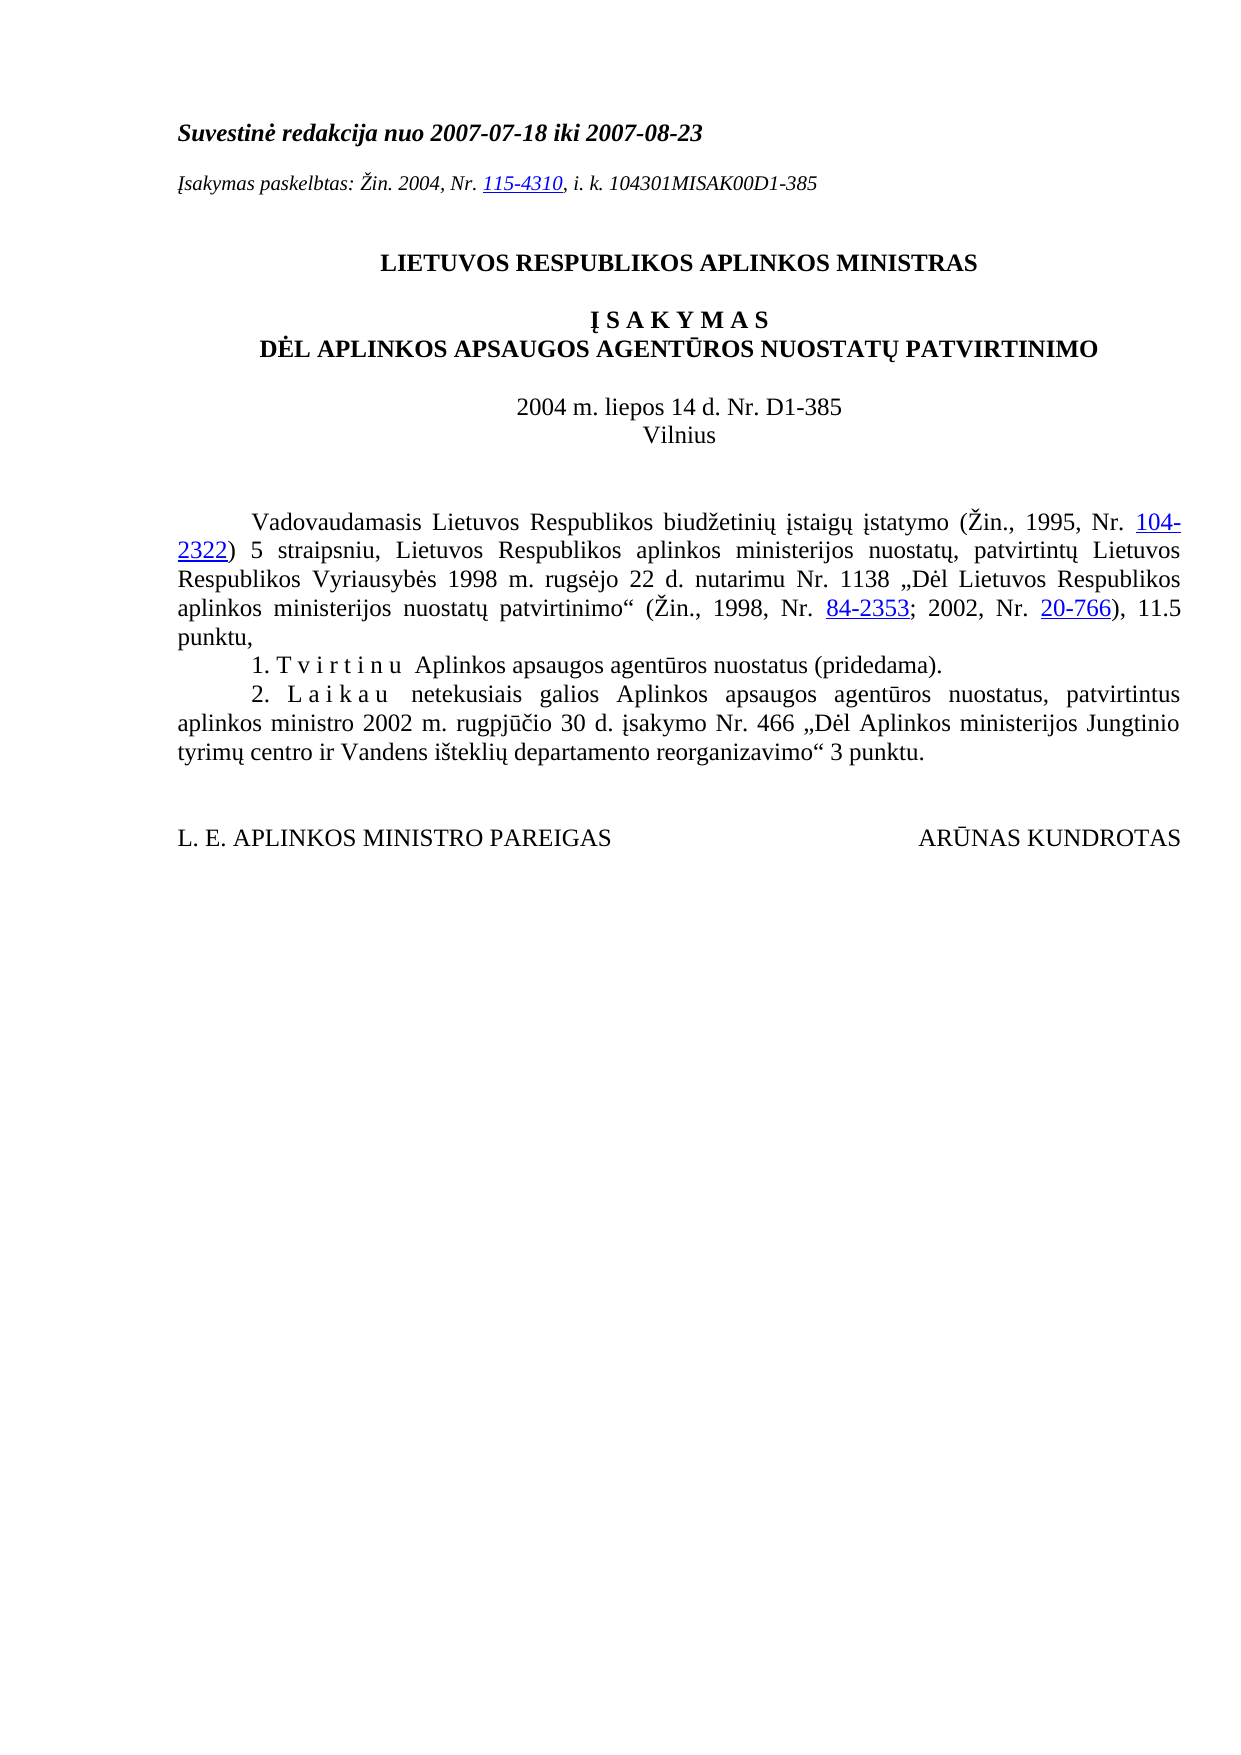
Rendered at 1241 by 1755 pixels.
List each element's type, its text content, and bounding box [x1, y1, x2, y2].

text 1. Tvirtinu Aplinkos apsaugos agentūros nuostatus (pridedama). [177, 650, 1181, 679]
text Vilnius [177, 420, 1181, 449]
text 2. Laikau netekusiais galios Aplinkos apsaugos agentūros nuostatus, patvirtintus aplinkos ministro 2002 m. rugpjūčio 30 d. įsakymo Nr. 466 „Dėl Aplinkos ministerijos Jungtinio tyrimų centro ir Vandens išteklių departamento reorganizavimo“ 3 punktu. [177, 679, 1181, 765]
text Vadovaudamasis Lietuvos Respublikos biudžetinių įstaigų įstatymo (Žin., 1995, Nr. 104-2322) 5 straipsniu, Lietuvos Respublikos aplinkos ministerijos nuostatų, patvirtintų Lietuvos Respublikos Vyriausybės 1998 m. rugsėjo 22 d. nutarimu Nr. 1138 „Dėl Lietuvos Respublikos aplinkos ministerijos nuostatų patvirtinimo“ (Žin., 1998, Nr. 84-2353; 2002, Nr. 20-766), 11.5 punktu, [177, 507, 1181, 650]
text Suvestinė redakcija nuo 2007-07-18 iki 2007-08-23 [177, 118, 1181, 147]
text Įsakymas paskelbtas: Žin. 2004, Nr. 115-4310, i. k. 104301MISAK00D1-385 [177, 171, 1181, 195]
text DĖL APLINKOS APSAUGOS AGENTŪROS NUOSTATŲ PATVIRTINIMO [177, 334, 1181, 363]
text 2004 m. liepos 14 d. Nr. D1-385 [177, 392, 1181, 420]
text Į S A K Y M A S [177, 305, 1181, 334]
text L. e. aplinkos ministro pareigas Arūnas Kundrotas [177, 823, 1181, 852]
text LIETUVOS RESPUBLIKOS APLINKOS MINISTRAS [177, 248, 1181, 277]
